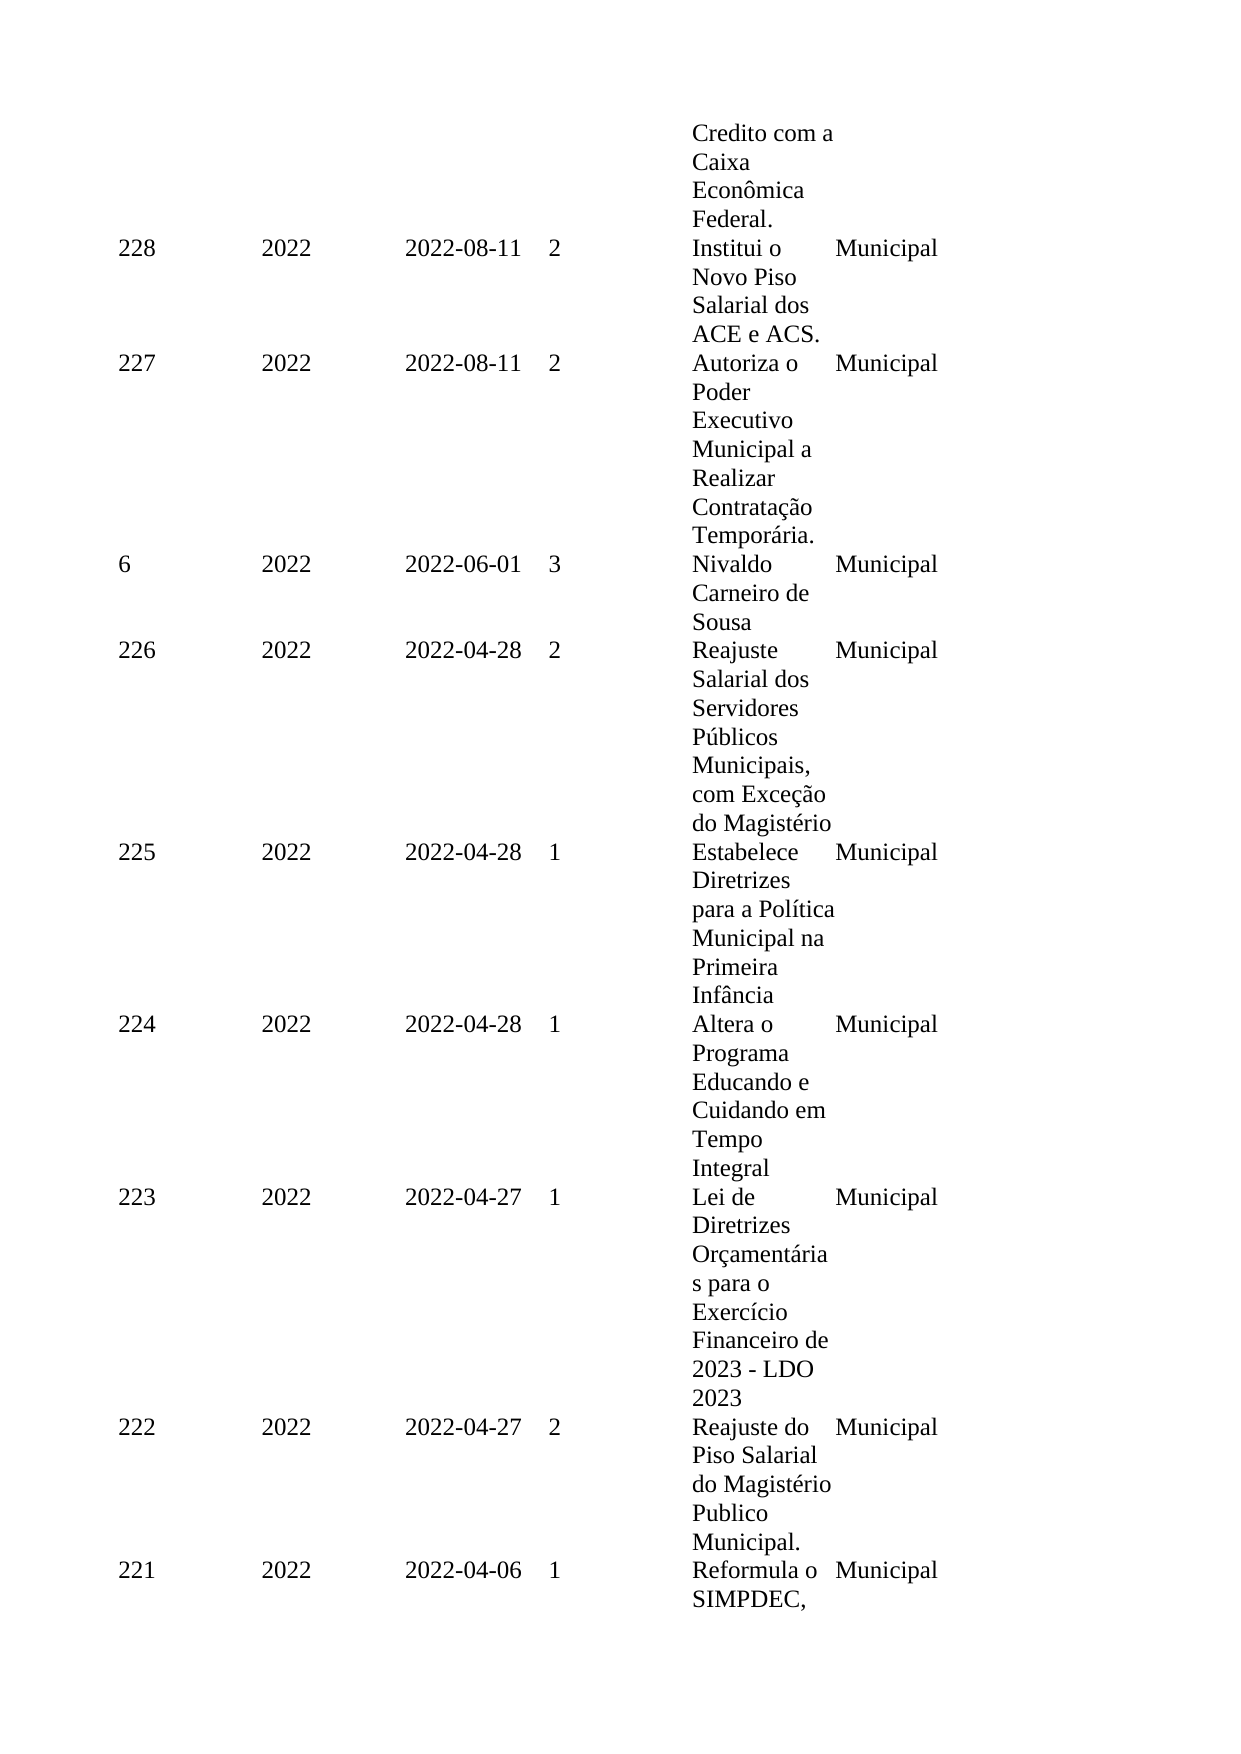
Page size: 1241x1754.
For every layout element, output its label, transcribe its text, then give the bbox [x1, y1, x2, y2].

table_cell Altera o Programa Educando e Cuidando em Tempo Integral [692, 1009, 835, 1182]
table_cell Municipal [835, 1182, 979, 1412]
table_cell Credito com a Caixa Econômica Federal. [692, 118, 835, 233]
table_cell 3 [548, 549, 692, 636]
table_cell 1 [548, 1009, 692, 1182]
table_cell 221 [118, 1556, 261, 1613]
table_cell 6 [118, 549, 261, 636]
table_cell Reformula o SIMPDEC, [692, 1556, 835, 1613]
table_cell 2022 [261, 1182, 405, 1412]
table_cell 2022 [261, 636, 405, 837]
table_cell [979, 118, 1122, 233]
table_cell 2022-04-28 [405, 636, 548, 837]
table_cell Municipal [835, 348, 979, 549]
table_cell [261, 118, 405, 233]
table_cell Autoriza o Poder Executivo Municipal a Realizar Contratação Temporária. [692, 348, 835, 549]
table_cell 2022 [261, 1556, 405, 1613]
table_cell 225 [118, 837, 261, 1009]
table_cell 226 [118, 636, 261, 837]
table_cell [548, 118, 692, 233]
table_cell 223 [118, 1182, 261, 1412]
table_cell Reajuste do Piso Salarial do Magistério Publico Municipal. [692, 1412, 835, 1556]
table_cell Municipal [835, 1009, 979, 1182]
table_cell Municipal [835, 636, 979, 837]
table_cell [405, 118, 548, 233]
table_cell 2022-08-11 [405, 233, 548, 348]
table_cell 228 [118, 233, 261, 348]
table_cell 1 [548, 1556, 692, 1613]
table_cell Municipal [835, 233, 979, 348]
table_cell Lei de Diretrizes Orçamentárias para o Exercício Financeiro de 2023 - LDO 2023 [692, 1182, 835, 1412]
table_cell Municipal [835, 837, 979, 1009]
table_cell 222 [118, 1412, 261, 1556]
table_cell 2022 [261, 1009, 405, 1182]
table_cell [979, 1182, 1122, 1412]
table_cell [979, 348, 1122, 549]
table_cell 1 [548, 837, 692, 1009]
table_cell 2022-04-28 [405, 837, 548, 1009]
table_cell 227 [118, 348, 261, 549]
table_cell Reajuste Salarial dos Servidores Públicos Municipais, com Exceção do Magistério [692, 636, 835, 837]
table_cell [979, 233, 1122, 348]
table_cell 2022 [261, 1412, 405, 1556]
table_cell [979, 1556, 1122, 1613]
table_cell 2022-06-01 [405, 549, 548, 636]
table_cell [979, 837, 1122, 1009]
table_cell Nivaldo Carneiro de Sousa [692, 549, 835, 636]
table_cell Municipal [835, 1556, 979, 1613]
table_cell 2022 [261, 233, 405, 348]
table_cell [835, 118, 979, 233]
table_cell 2022-08-11 [405, 348, 548, 549]
table_cell 1 [548, 1182, 692, 1412]
table_cell 2022-04-28 [405, 1009, 548, 1182]
table_cell 2 [548, 348, 692, 549]
table_cell [118, 118, 261, 233]
table_cell 2022-04-27 [405, 1412, 548, 1556]
table_cell 2022-04-06 [405, 1556, 548, 1613]
table_cell Municipal [835, 549, 979, 636]
table_cell 2022-04-27 [405, 1182, 548, 1412]
table_cell 2022 [261, 348, 405, 549]
table_cell 2 [548, 233, 692, 348]
table_cell 2 [548, 636, 692, 837]
table_cell [979, 1412, 1122, 1556]
table_cell Municipal [835, 1412, 979, 1556]
table_cell [979, 549, 1122, 636]
table_cell [979, 1009, 1122, 1182]
table_cell 224 [118, 1009, 261, 1182]
table_cell [979, 636, 1122, 837]
table_cell 2022 [261, 549, 405, 636]
table_cell 2022 [261, 837, 405, 1009]
table_cell Estabelece Diretrizes para a Política Municipal na Primeira Infância [692, 837, 835, 1009]
table_cell 2 [548, 1412, 692, 1556]
table_cell Institui o Novo Piso Salarial dos ACE e ACS. [692, 233, 835, 348]
